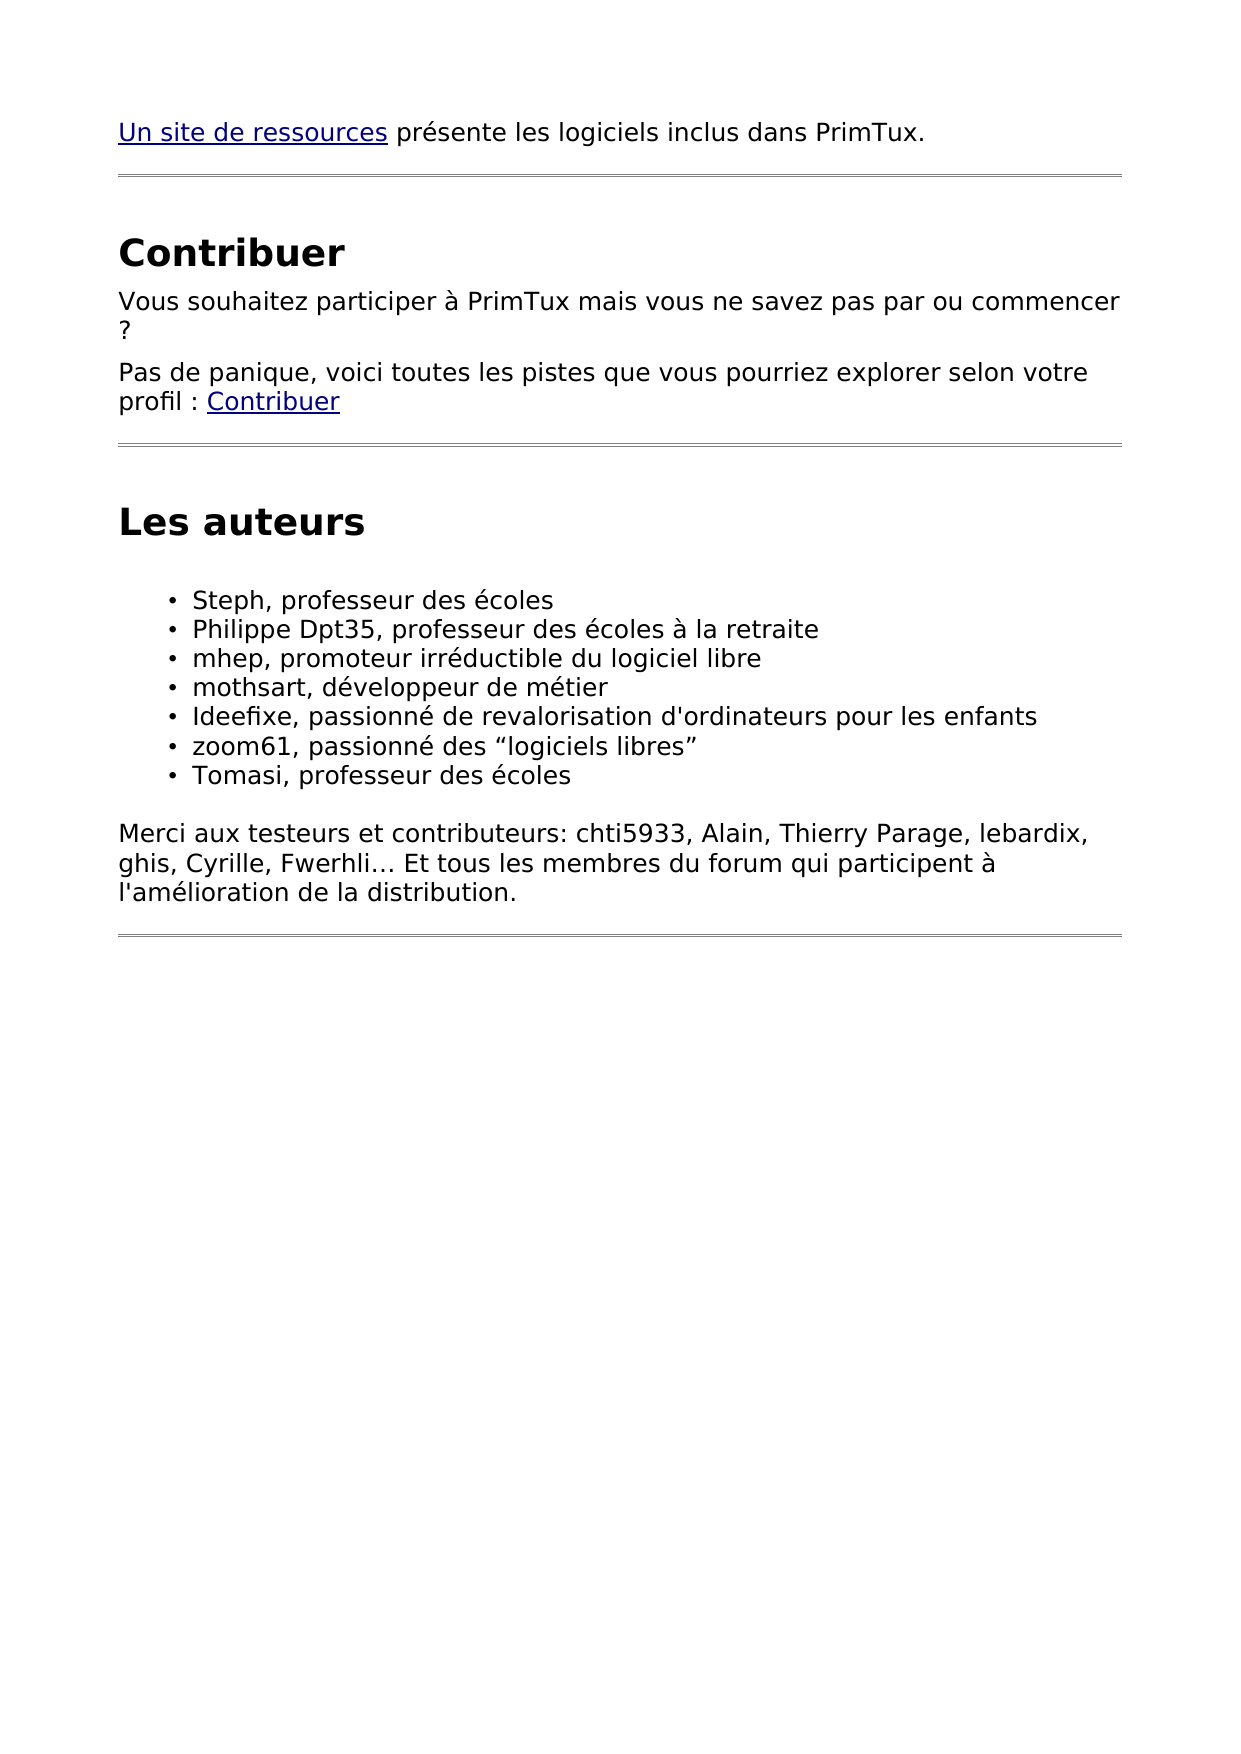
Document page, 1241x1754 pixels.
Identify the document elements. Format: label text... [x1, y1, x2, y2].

list Ideefixe, passionné de revalorisation d'ordinateurs pour les enfants [177, 703, 1122, 732]
subtitle Contribuer [118, 231, 1122, 275]
list Tomasi, professeur des écoles [177, 761, 1122, 790]
list mhep, promoteur irréductible du logiciel libre [177, 644, 1122, 673]
subtitle Les auteurs [118, 500, 1122, 544]
list zoom61, passionné des “logiciels libres” [177, 732, 1122, 761]
list mothsart, développeur de métier [177, 673, 1122, 703]
text Pas de panique, voici toutes les pistes que vous pourriez explorer selon votre profil : Contribuer [118, 358, 1122, 416]
text Vous souhaitez participer à PrimTux mais vous ne savez pas par ou commencer ? [118, 287, 1122, 346]
text Un site de ressources présente les logiciels inclus dans PrimTux. [118, 118, 1122, 147]
text Merci aux testeurs et contributeurs: chti5933, Alain, Thierry Parage, lebardix, ghis, Cyrille, Fwerhli… Et tous les membres du forum qui participent à l'amélioration de la distribution. [118, 819, 1122, 907]
list Philippe Dpt35, professeur des écoles à la retraite [177, 615, 1122, 644]
list Steph, professeur des écoles [177, 586, 1122, 615]
